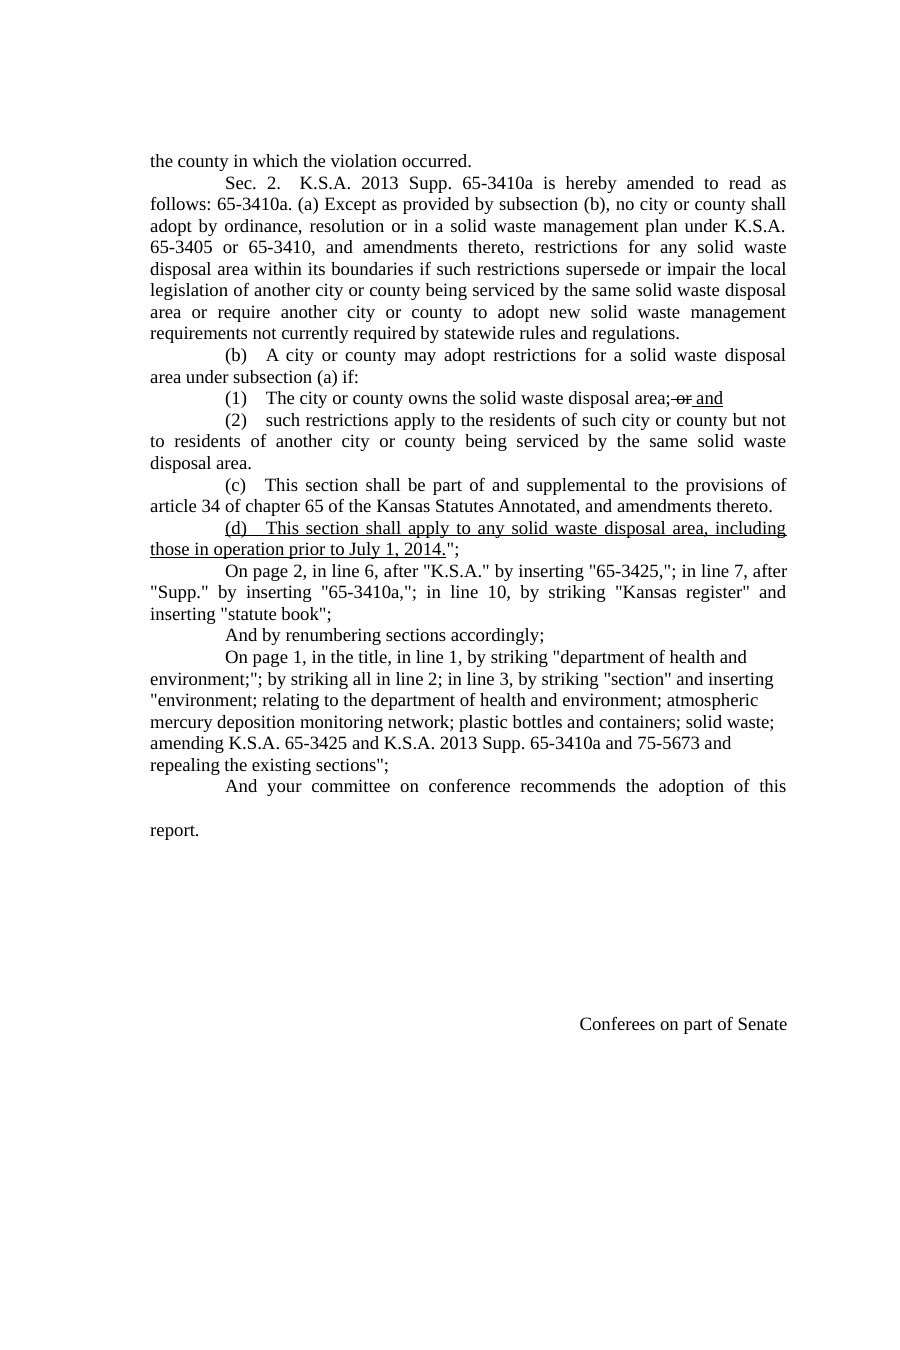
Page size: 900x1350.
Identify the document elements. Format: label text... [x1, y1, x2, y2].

text (d) This section shall apply to any solid waste disposal area, including those in operation prior to July 1, 2014."; [150, 517, 787, 560]
text Sec. 2. K.S.A. 2013 Supp. 65-3410a is hereby amended to read as follows: 65-3410a. (a) Except as provided by subsection (b), no city or county shall adopt by ordinance, resolution or in a solid waste management plan under K.S.A. 65-3405 or 65-3410, and amendments thereto, restrictions for any solid waste disposal area within its boundaries if such restrictions supersede or impair the local legislation of another city or county being serviced by the same solid waste disposal area or require another city or county to adopt new solid waste management requirements not currently required by statewide rules and regulations. [150, 172, 787, 344]
text (b) A city or county may adopt restrictions for a solid waste disposal area under subsection (a) if: [150, 344, 787, 387]
text Conferees on part of Senate [150, 1012, 787, 1034]
text And your committee on conference recommends the adoption of this report. [150, 775, 787, 840]
text On page 1, in the title, in line 1, by striking "department of health and environment;"; by striking all in line 2; in line 3, by striking "section" and inserting "environment; relating to the department of health and environment; atmospheric mercury deposition monitoring network; plastic bottles and containers; solid waste; amending K.S.A. 65-3425 and K.S.A. 2013 Supp. 65-3410a and 75-5673 and repealing the existing sections"; [150, 646, 787, 775]
text (2) such restrictions apply to the residents of such city or county but not to residents of another city or county being serviced by the same solid waste disposal area. [150, 409, 787, 473]
text And by renumbering sections accordingly; [150, 624, 787, 646]
text On page 2, in line 6, after "K.S.A." by inserting "65-3425,"; in line 7, after "Supp." by inserting "65-3410a,"; in line 10, by striking "Kansas register" and inserting "statute book"; [150, 560, 787, 624]
text (1) The city or county owns the solid waste disposal area; or and [150, 387, 787, 409]
text the county in which the violation occurred. [150, 150, 787, 172]
text (c) This section shall be part of and supplemental to the provisions of article 34 of chapter 65 of the Kansas Statutes Annotated, and amendments thereto. [150, 473, 787, 517]
